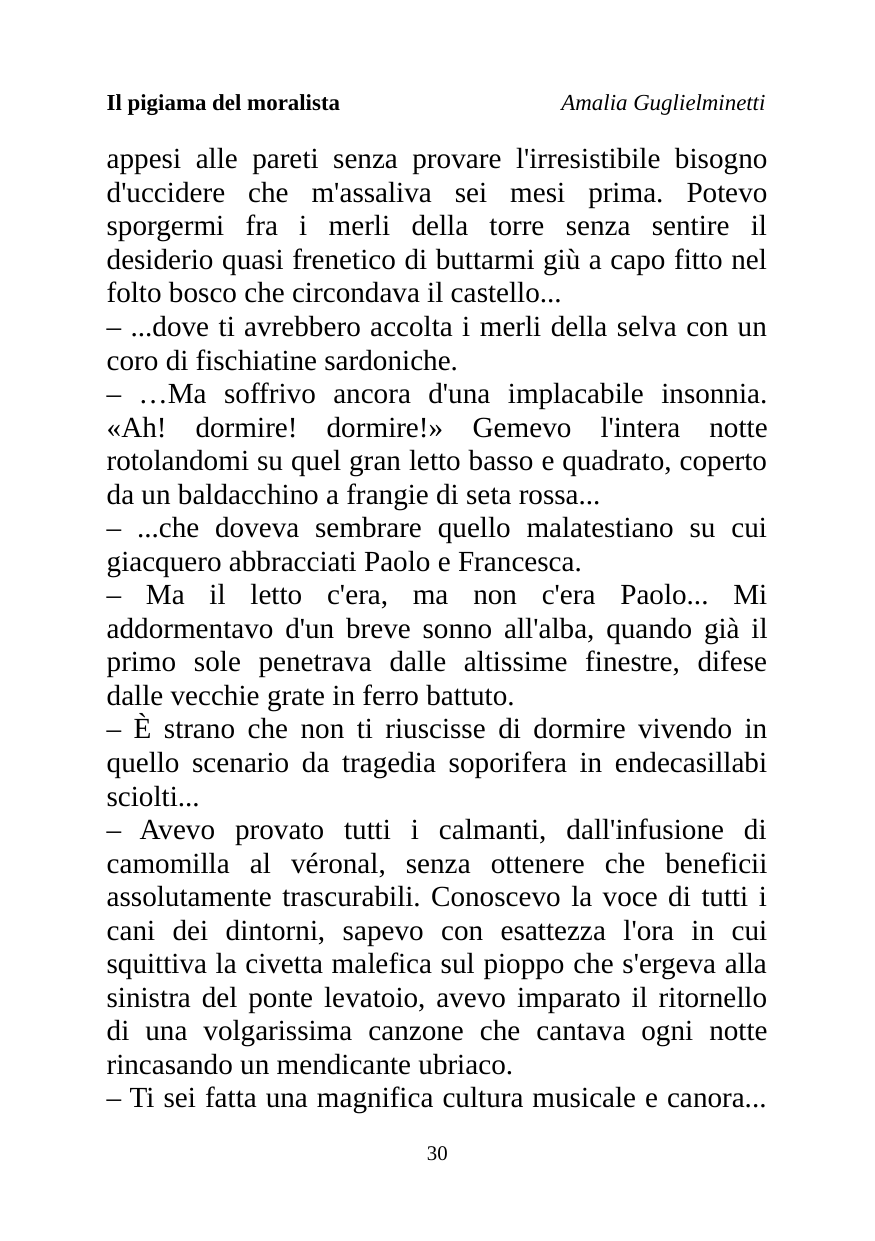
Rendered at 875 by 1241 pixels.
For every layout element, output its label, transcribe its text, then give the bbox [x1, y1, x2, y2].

text – Avevo provato tutti i calmanti, dall'infusione di camomilla al véronal, senza ottenere che beneficii assolutamente trascurabili. Conoscevo la voce di tutti i cani dei dintorni, sapevo con esattezza l'ora in cui squittiva la civetta malefica sul pioppo che s'ergeva alla sinistra del ponte levatoio, avevo imparato il ritornello di una volgarissima canzone che cantava ogni notte rincasando un mendicante ubriaco. [106, 812, 768, 1081]
text – Ma il letto c'era, ma non c'era Paolo... Mi addormentavo d'un breve sonno all'alba, quando già il primo sole penetrava dalle altissime finestre, difese dalle vecchie grate in ferro battuto. [106, 577, 768, 712]
text – …Ma soffrivo ancora d'una implacabile insonnia. «Ah! dormire! dormire!» Gemevo l'intera notte rotolandomi su quel gran letto basso e quadrato, coperto da un baldacchino a frangie di seta rossa... [106, 376, 768, 510]
text appesi alle pareti senza provare l'irresistibile bisogno d'uccidere che m'assaliva sei mesi prima. Potevo sporgermi fra i merli della torre senza sentire il desiderio quasi frenetico di buttarmi giù a capo fitto nel folto bosco che circondava il castello... [106, 141, 768, 309]
text – È strano che non ti riuscisse di dormire vivendo in quello scenario da tragedia soporifera in endecasillabi sciolti... [106, 712, 768, 812]
text – ...dove ti avrebbero accolta i merli della selva con un coro di fischiatine sardoniche. [106, 309, 768, 376]
text – Ti sei fatta una magnifica cultura musicale e canora... [106, 1081, 768, 1114]
text – ...che doveva sembrare quello malatestiano su cui giacquero abbracciati Paolo e Francesca. [106, 510, 768, 577]
